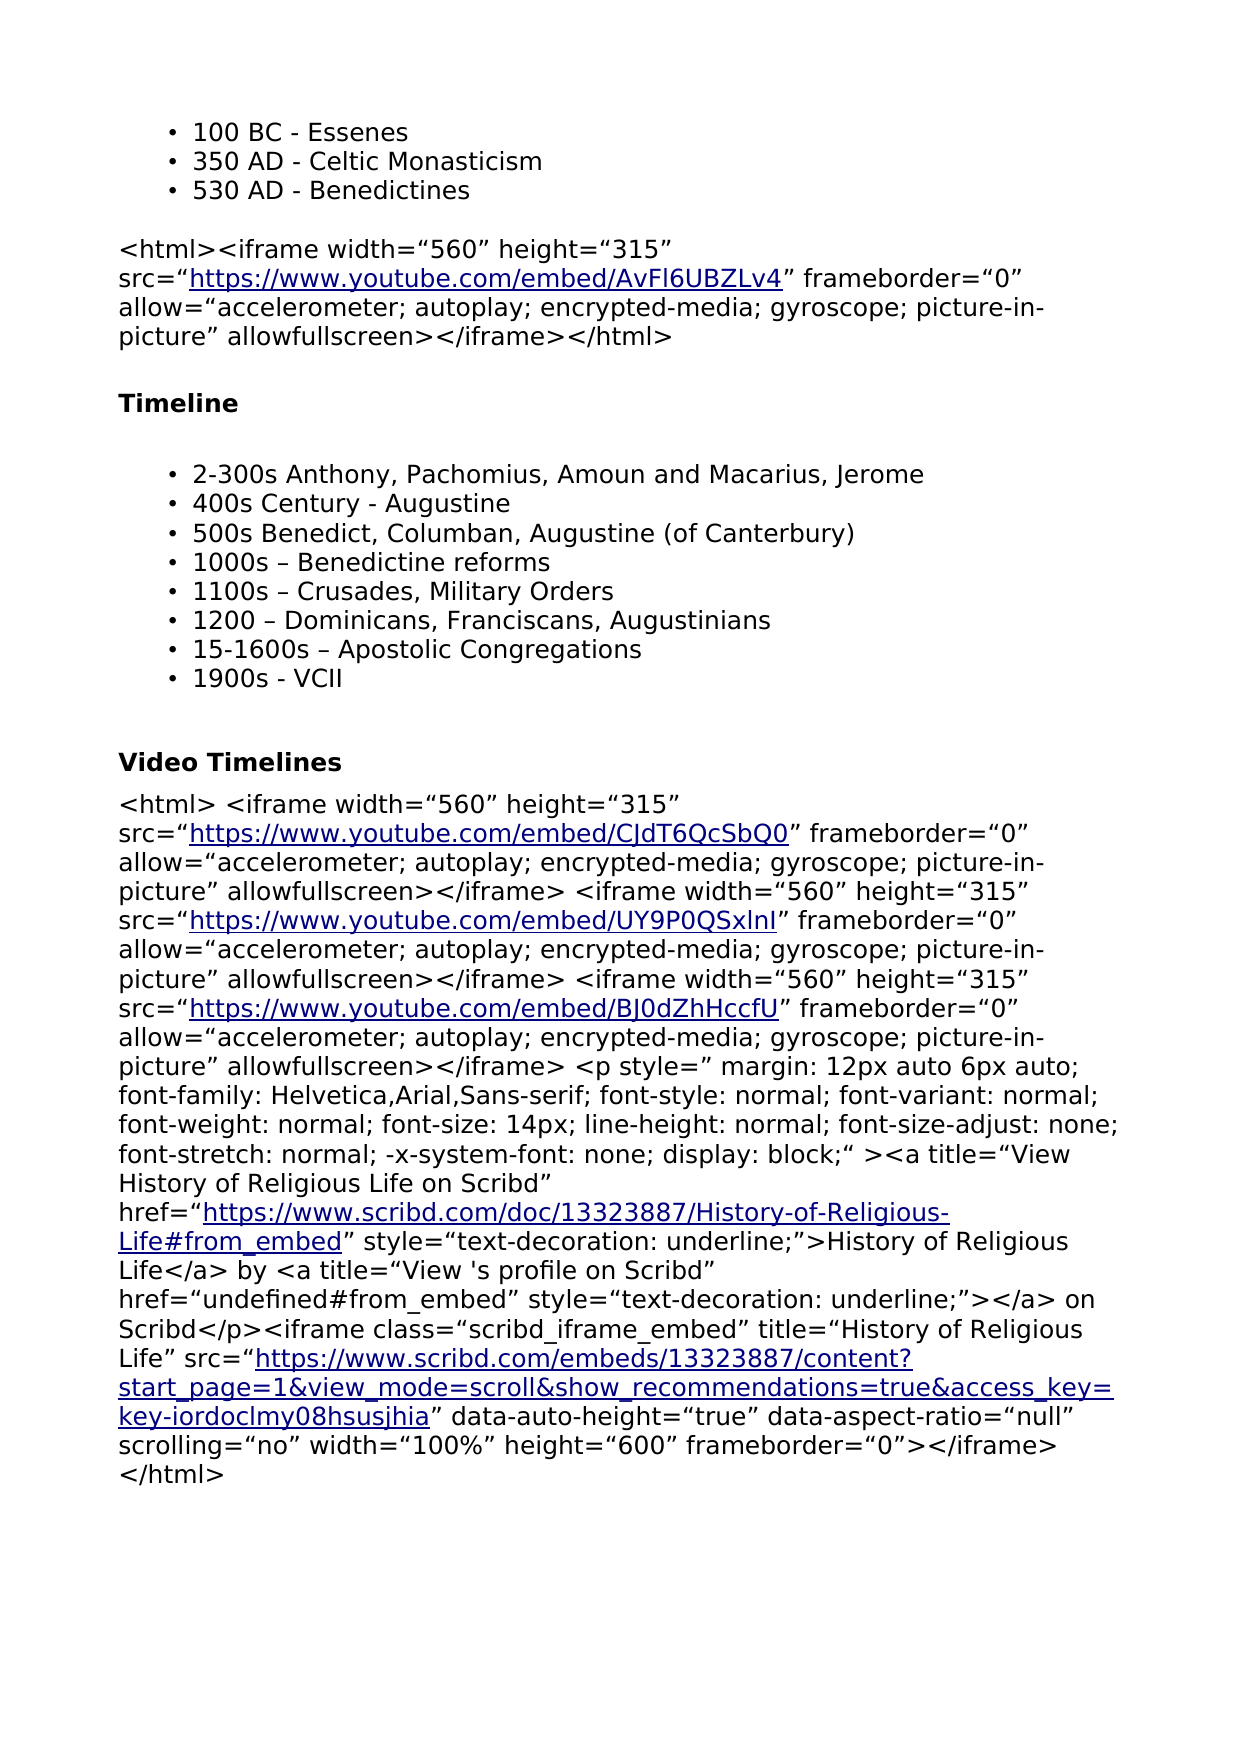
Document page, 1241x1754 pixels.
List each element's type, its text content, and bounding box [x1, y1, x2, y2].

list 400s Century - Augustine [177, 489, 1122, 519]
text <html><iframe width=“560” height=“315” src=“https://www.youtube.com/embed/AvFl6UBZLv4” frameborder=“0” allow=“accelerometer; autoplay; encrypted-media; gyroscope; picture-in-picture” allowfullscreen></iframe></html> [118, 235, 1122, 352]
list 500s Benedict, Columban, Augustine (of Canterbury) [177, 519, 1122, 548]
subtitle Video Timelines [118, 748, 1122, 777]
subtitle Timeline [118, 389, 1122, 418]
list 1100s – Crusades, Military Orders [177, 577, 1122, 606]
text <html> <iframe width=“560” height=“315” src=“https://www.youtube.com/embed/CJdT6QcSbQ0” frameborder=“0” allow=“accelerometer; autoplay; encrypted-media; gyroscope; picture-in-picture” allowfullscreen></iframe> <iframe width=“560” height=“315” src=“https://www.youtube.com/embed/UY9P0QSxlnI” frameborder=“0” allow=“accelerometer; autoplay; encrypted-media; gyroscope; picture-in-picture” allowfullscreen></iframe> <iframe width=“560” height=“315” src=“https://www.youtube.com/embed/BJ0dZhHccfU” frameborder=“0” allow=“accelerometer; autoplay; encrypted-media; gyroscope; picture-in-picture” allowfullscreen></iframe> <p style=” margin: 12px auto 6px auto; font-family: Helvetica,Arial,Sans-serif; font-style: normal; font-variant: normal; font-weight: normal; font-size: 14px; line-height: normal; font-size-adjust: none; font-stretch: normal; -x-system-font: none; display: block;“ ><a title=“View History of Religious Life on Scribd” href=“https://www.scribd.com/doc/13323887/History-of-Religious-Life#from_embed” style=“text-decoration: underline;”>History of Religious Life</a> by <a title=“View 's profile on Scribd” href=“undefined#from_embed” style=“text-decoration: underline;”></a> on Scribd</p><iframe class=“scribd_iframe_embed” title=“History of Religious Life” src=“https://www.scribd.com/embeds/13323887/content?start_page=1&view_mode=scroll&show_recommendations=true&access_key=key-iordoclmy08hsusjhia” data-auto-height=“true” data-aspect-ratio=“null” scrolling=“no” width=“100%” height=“600” frameborder=“0”></iframe> </html> [118, 790, 1122, 1490]
list 1200 – Dominicans, Franciscans, Augustinians [177, 606, 1122, 635]
list 100 BC - Essenes [177, 118, 1122, 147]
list 530 AD - Benedictines [177, 176, 1122, 206]
list 2-300s Anthony, Pachomius, Amoun and Macarius, Jerome [177, 460, 1122, 489]
list 15-1600s – Apostolic Congregations [177, 635, 1122, 664]
list 1000s – Benedictine reforms [177, 548, 1122, 577]
list 350 AD - Celtic Monasticism [177, 147, 1122, 176]
list 1900s - VCII [177, 664, 1122, 694]
